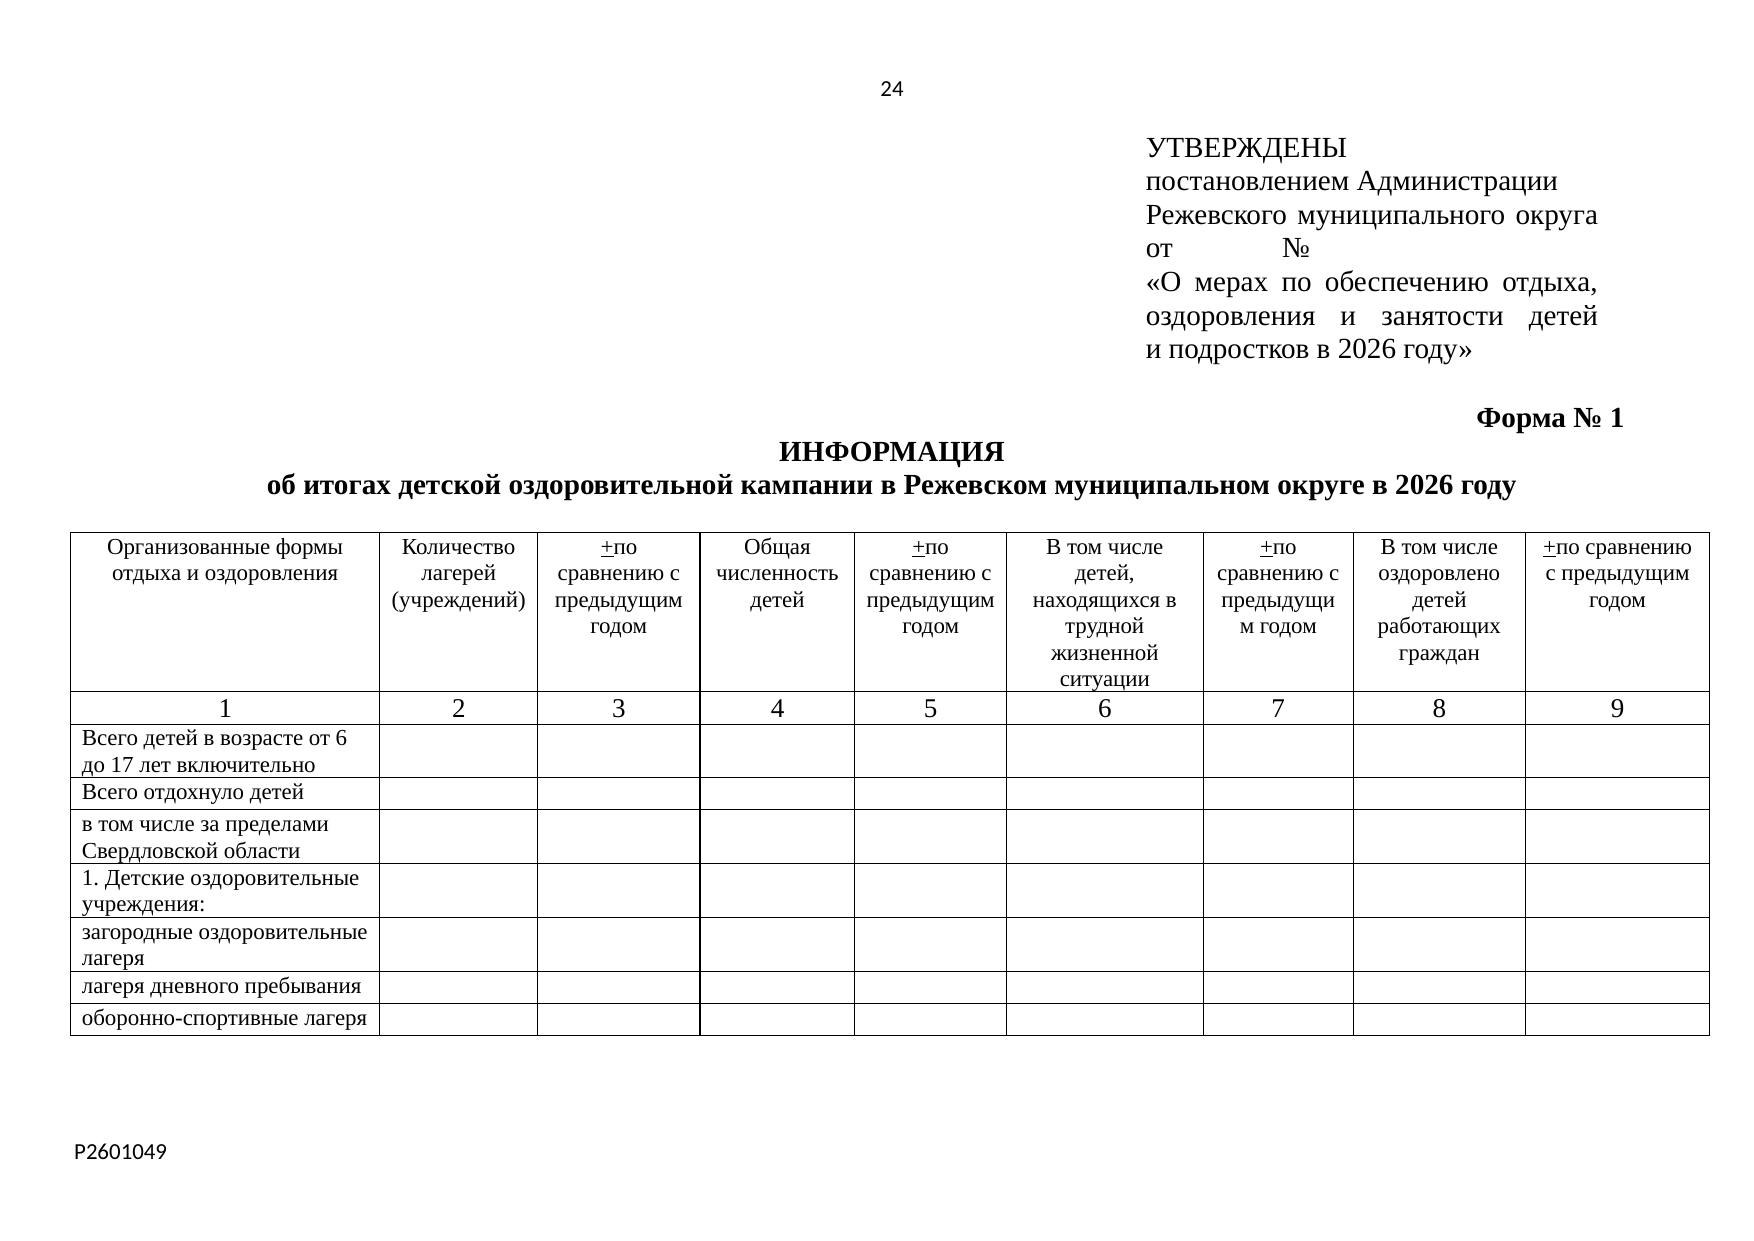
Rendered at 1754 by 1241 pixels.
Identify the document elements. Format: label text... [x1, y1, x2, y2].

table_cell [1354, 725, 1525, 777]
table_cell [855, 972, 1006, 1003]
table_header В том числе оздоровлено детей работающих граждан [1354, 533, 1525, 691]
table_header Организованные формы отдыха и оздоровления [71, 533, 379, 691]
table_cell [1526, 810, 1709, 863]
table_cell [855, 810, 1006, 863]
table_cell [1204, 810, 1353, 863]
table_cell [1204, 778, 1353, 809]
table_cell [380, 1004, 537, 1035]
table_cell в том числе за пределами Свердловской области [71, 810, 379, 863]
table_cell 7 [1204, 692, 1353, 723]
table_cell [1007, 725, 1203, 777]
table_cell [701, 810, 854, 863]
table_cell Всего отдохнуло детей [71, 778, 379, 809]
table_cell лагеря дневного пребывания [71, 972, 379, 1003]
table_cell [1204, 918, 1353, 971]
table_cell 1. Детские оздоровительные учреждения: [71, 864, 379, 917]
table_cell [1526, 1004, 1709, 1035]
table_cell [538, 810, 699, 863]
table_header +по сравнению с предыдущим годом [1526, 533, 1709, 691]
table_cell [1526, 725, 1709, 777]
subtitle ИНФОРМАЦИЯ [74, 434, 1710, 467]
table_cell [1204, 972, 1353, 1003]
table_cell [1007, 918, 1203, 971]
table_header УТВЕРЖДЕНЫ постановлением Администрации Режевского муниципального округа от № «О мерах по обеспечению отдыха, оздоровления и занятости детей и подростков в 2026 году» [1134, 130, 1609, 365]
table_header Количество лагерей (учреждений) [380, 533, 537, 691]
table_cell [1526, 778, 1709, 809]
table_cell [1007, 864, 1203, 917]
table_cell [1007, 1004, 1203, 1035]
table_cell [1204, 1004, 1353, 1035]
table_cell [1526, 972, 1709, 1003]
table_header В том числе детей, находящихся в трудной жизненной ситуации [1007, 533, 1203, 691]
table_cell [1204, 725, 1353, 777]
table_cell [380, 778, 537, 809]
table_cell 5 [855, 692, 1006, 723]
table_cell [701, 918, 854, 971]
table_cell 4 [701, 692, 854, 723]
table_cell [1354, 918, 1525, 971]
table_cell [1354, 972, 1525, 1003]
table_cell [1007, 810, 1203, 863]
text Форма № 1 [74, 400, 1624, 434]
table_cell [1007, 972, 1203, 1003]
table_cell [538, 972, 699, 1003]
table_cell [538, 778, 699, 809]
table_cell [1526, 918, 1709, 971]
table_cell Всего детей в возрасте от 6 до 17 лет включительно [71, 725, 379, 777]
table_cell [1007, 778, 1203, 809]
table_cell [538, 725, 699, 777]
table_cell [701, 864, 854, 917]
table_cell [380, 972, 537, 1003]
table_cell [855, 864, 1006, 917]
table_cell [701, 725, 854, 777]
table_header +по сравнению с предыдущим годом [538, 533, 699, 691]
table_cell [855, 725, 1006, 777]
table_cell [538, 918, 699, 971]
table_header +по сравнению с предыдущим годом [855, 533, 1006, 691]
table_cell [380, 864, 537, 917]
table_cell [701, 972, 854, 1003]
table_cell [855, 1004, 1006, 1035]
table_header [75, 130, 1134, 365]
subtitle об итогах детской оздоровительной кампании в Режевском муниципальном округе в 2026 году [74, 467, 1710, 501]
table_cell [1354, 864, 1525, 917]
table_cell 9 [1526, 692, 1709, 723]
table_cell [538, 864, 699, 917]
table_cell [380, 725, 537, 777]
table_header +по сравнению с предыдущим годом [1204, 533, 1353, 691]
table_cell [1354, 810, 1525, 863]
table_cell [855, 918, 1006, 971]
table_cell 8 [1354, 692, 1525, 723]
table_cell [538, 1004, 699, 1035]
table_cell загородные оздоровительные лагеря [71, 918, 379, 971]
table_cell [1526, 864, 1709, 917]
table_header Общая численность детей [701, 533, 854, 691]
table_cell оборонно-спортивные лагеря [71, 1004, 379, 1035]
table_cell [701, 778, 854, 809]
table_cell 2 [380, 692, 537, 723]
table_cell [1204, 864, 1353, 917]
table_cell [855, 778, 1006, 809]
table_cell [1354, 778, 1525, 809]
table_cell [701, 1004, 854, 1035]
table_cell 6 [1007, 692, 1203, 723]
table_cell [380, 918, 537, 971]
table_cell [1354, 1004, 1525, 1035]
table_cell 3 [538, 692, 699, 723]
table_cell 1 [71, 692, 379, 723]
table_cell [380, 810, 537, 863]
